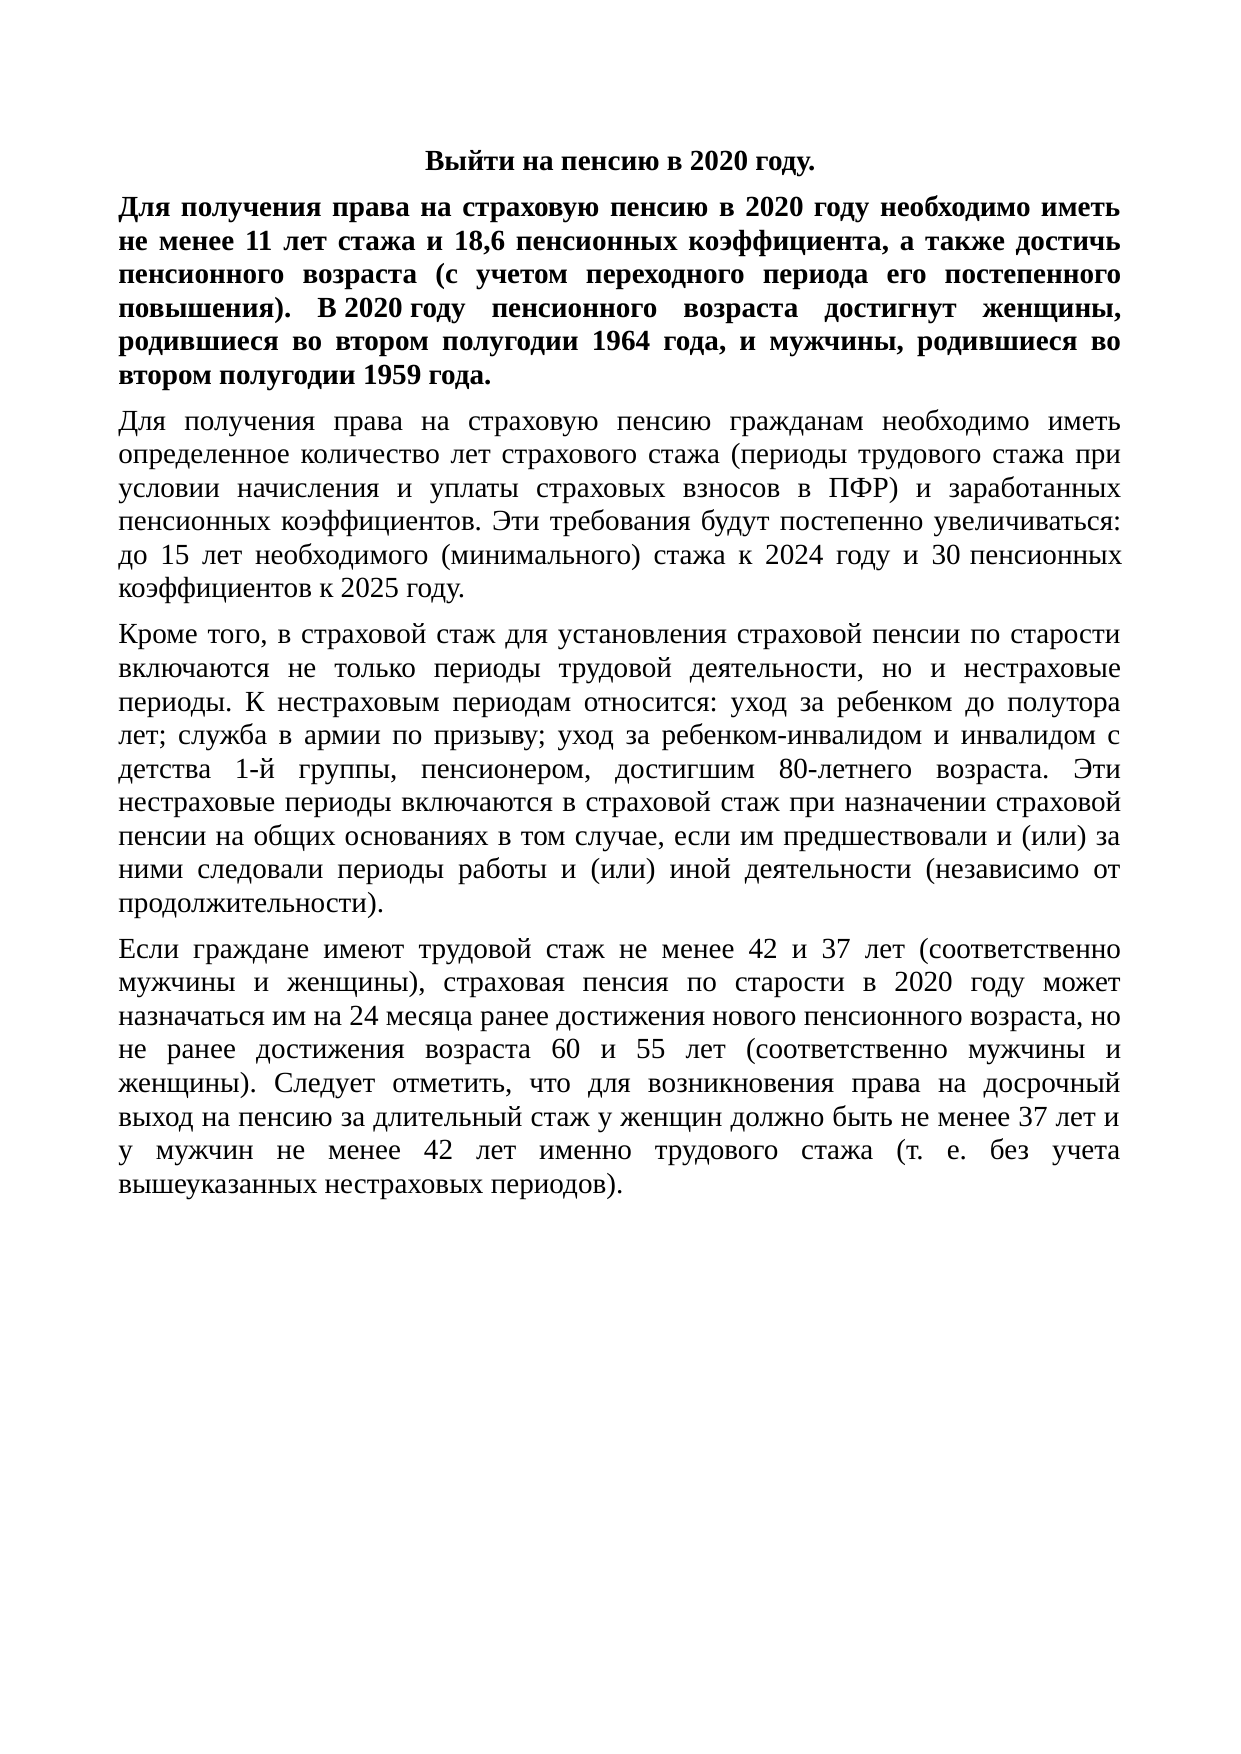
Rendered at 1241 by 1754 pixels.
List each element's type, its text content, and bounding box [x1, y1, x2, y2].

text Для получения права на страховую пенсию в 2020 году необходимо иметь не менее 11 лет стажа и 18,6 пенсионных коэффициента, а также достичь пенсионного возраста (с учетом переходного периода его постепенного повышения). В 2020 году пенсионного возраста достигнут женщины, родившиеся во втором полугодии 1964 года, и мужчины, родившиеся во втором полугодии 1959 года. [118, 189, 1122, 390]
text Для получения права на страховую пенсию гражданам необходимо иметь определенное количество лет страхового стажа (периоды трудового стажа при условии начисления и уплаты страховых взносов в ПФР) и заработанных пенсионных коэффициентов. Эти требования будут постепенно увеличиваться: до 15 лет необходимого (минимального) стажа к 2024 году и 30 пенсионных коэффициентов к 2025 году. [118, 403, 1122, 604]
text Кроме того, в страховой стаж для установления страховой пенсии по старости включаются не только периоды трудовой деятельности, но и нестраховые периоды. К нестраховым периодам относится: уход за ребенком до полутора лет; служба в армии по призыву; уход за ребенком-инвалидом и инвалидом с детства 1-й группы, пенсионером, достигшим 80-летнего возраста. Эти нестраховые периоды включаются в страховой стаж при назначении страховой пенсии на общих основаниях в том случае, если им предшествовали и (или) за ними следовали периоды работы и (или) иной деятельности (независимо от продолжительности). [118, 617, 1122, 918]
text Если граждане имеют трудовой стаж не менее 42 и 37 лет (соответственно мужчины и женщины), страховая пенсия по старости в 2020 году может назначаться им на 24 месяца ранее достижения нового пенсионного возраста, но не ранее достижения возраста 60 и 55 лет (соответственно мужчины и женщины). Следует отметить, что для возникновения права на досрочный выход на пенсию за длительный стаж у женщин должно быть не менее 37 лет и у мужчин не менее 42 лет именно трудового стажа (т. е. без учета вышеуказанных нестраховых периодов). [118, 931, 1122, 1199]
subtitle Выйти на пенсию в 2020 году. [118, 143, 1122, 177]
